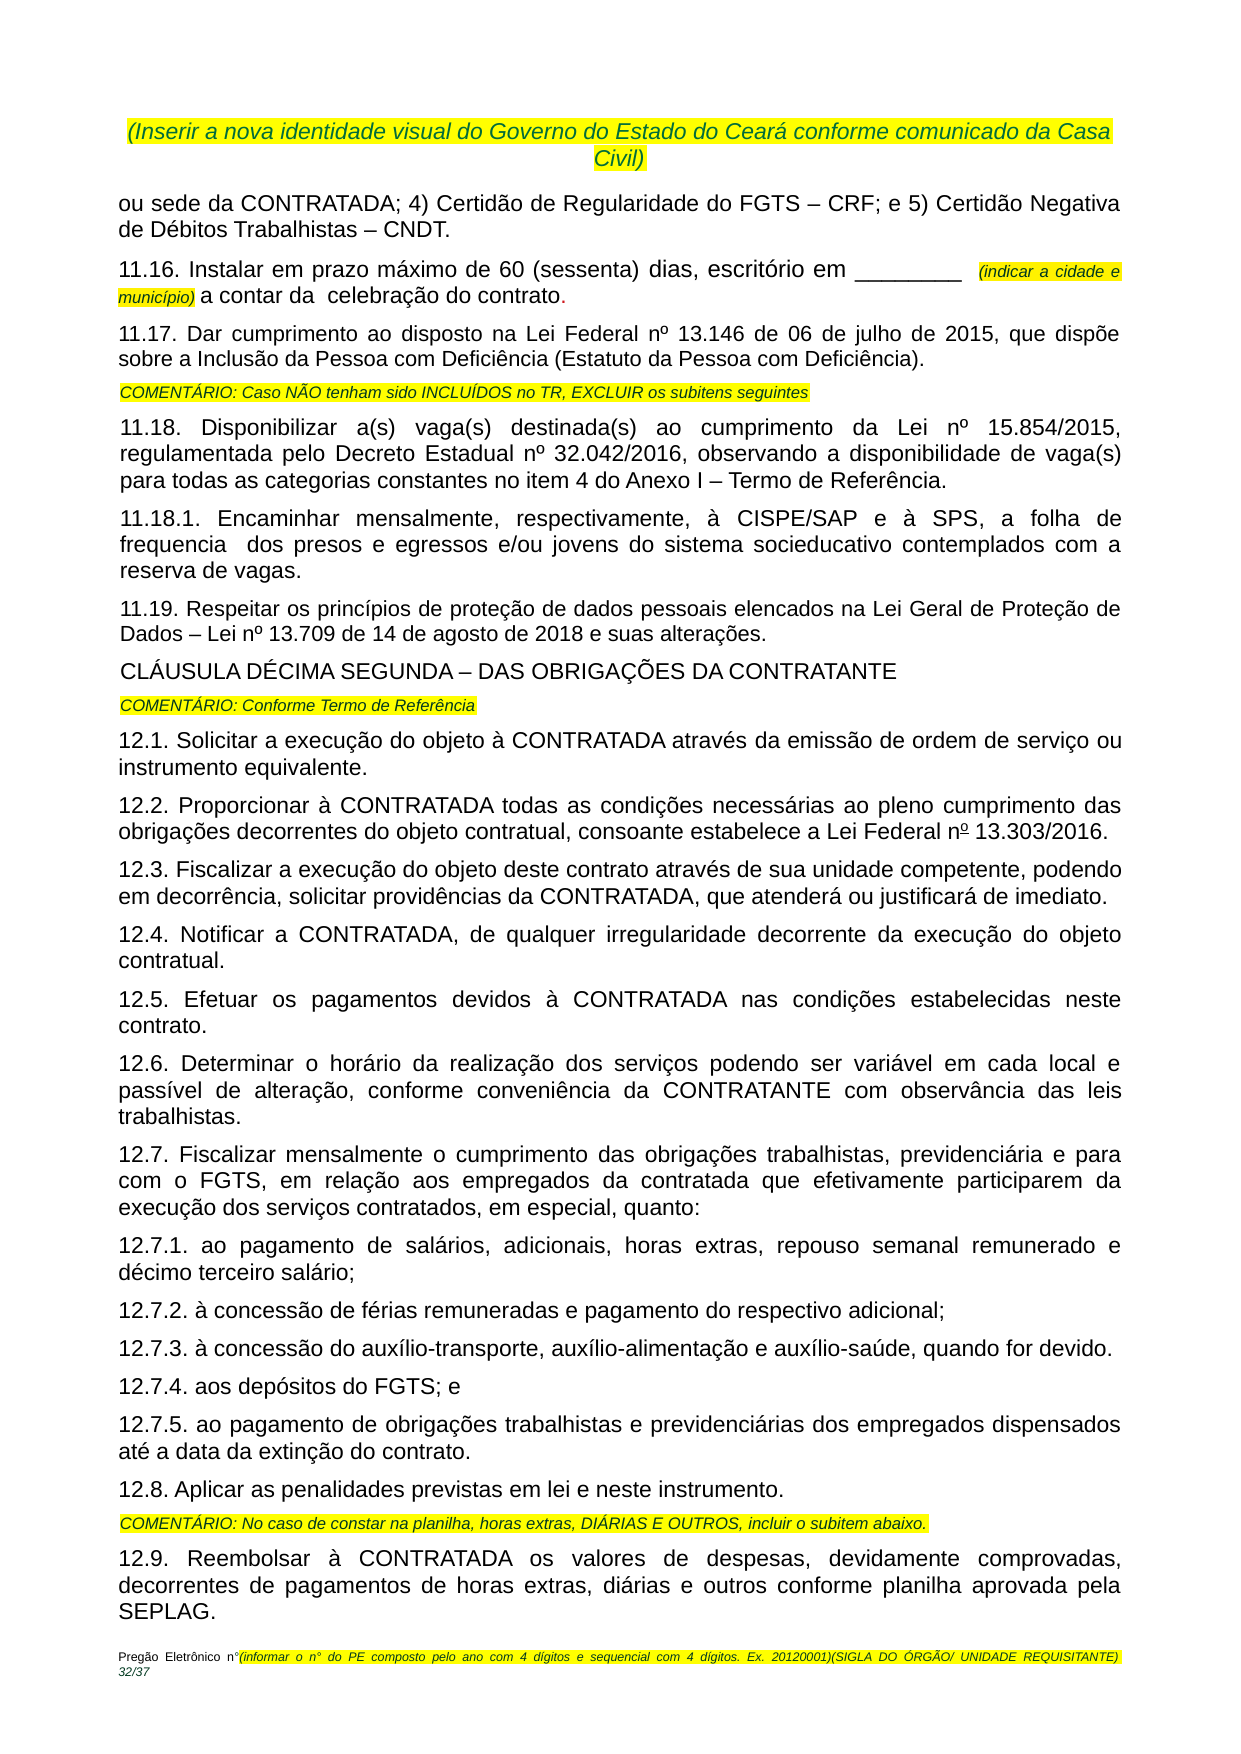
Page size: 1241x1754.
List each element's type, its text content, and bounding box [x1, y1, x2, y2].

text 11.16. Instalar em prazo máximo de 60 (sessenta) dias, escritório em ________ (indicar a cidade e município) a contar da celebração do contrato. [118, 255, 1122, 309]
text 12.1. Solicitar a execução do objeto à CONTRATADA através da emissão de ordem de serviço ou instrumento equivalente. [118, 727, 1122, 780]
text 12.7.3. à concessão do auxílio-transporte, auxílio-alimentação e auxílio-saúde, quando for devido. [118, 1335, 1122, 1361]
text 11.19. Respeitar os princípios de proteção de dados pessoais elencados na Lei Geral de Proteção de Dados – Lei nº 13.709 de 14 de agosto de 2018 e suas alterações. [119, 596, 1122, 646]
text COMENTÁRIO: Caso NÃO tenham sido INCLUÍDOS no TR, EXCLUIR os subitens seguintes [119, 383, 1122, 402]
text CLÁUSULA DÉCIMA SEGUNDA – DAS OBRIGAÇÕES DA CONTRATANTE [120, 658, 1122, 684]
text 12.7.1. ao pagamento de salários, adicionais, horas extras, repouso semanal remunerado e décimo terceiro salário; [118, 1232, 1122, 1285]
text 12.5. Efetuar os pagamentos devidos à CONTRATADA nas condições estabelecidas neste contrato. [118, 986, 1122, 1038]
text ou sede da CONTRATADA; 4) Certidão de Regularidade do FGTS – CRF; e 5) Certidão Negativa de Débitos Trabalhistas – CNDT. [118, 190, 1122, 243]
text 12.7.4. aos depósitos do FGTS; e [118, 1373, 1122, 1399]
text 12.7.2. à concessão de férias remuneradas e pagamento do respectivo adicional; [118, 1297, 1122, 1323]
text 11.17. Dar cumprimento ao disposto na Lei Federal nº 13.146 de 06 de julho de 2015, que dispõe sobre a Inclusão da Pessoa com Deficiência (Estatuto da Pessoa com Deficiência). [118, 321, 1122, 371]
text 11.18. Disponibilizar a(s) vaga(s) destinada(s) ao cumprimento da Lei nº 15.854/2015, regulamentada pelo Decreto Estadual nº 32.042/2016, observando a disponibilidade de vaga(s) para todas as categorias constantes no item 4 do Anexo I – Termo de Referência. [119, 414, 1122, 493]
text 12.9. Reembolsar à CONTRATADA os valores de despesas, devidamente comprovadas, decorrentes de pagamentos de horas extras, diárias e outros conforme planilha aprovada pela SEPLAG. [118, 1545, 1122, 1624]
text 12.7. Fiscalizar mensalmente o cumprimento das obrigações trabalhistas, previdenciária e para com o FGTS, em relação aos empregados da contratada que efetivamente participarem da execução dos serviços contratados, em especial, quanto: [118, 1141, 1122, 1220]
text 12.8. Aplicar as penalidades previstas em lei e neste instrumento. [118, 1476, 1122, 1502]
text COMENTÁRIO: Conforme Termo de Referência [120, 696, 1122, 715]
text 12.4. Notificar a CONTRATADA, de qualquer irregularidade decorrente da execução do objeto contratual. [118, 921, 1122, 974]
text 12.2. Proporcionar à CONTRATADA todas as condições necessárias ao pleno cumprimento das obrigações decorrentes do objeto contratual, consoante estabelece a Lei Federal no 13.303/2016. [118, 792, 1122, 844]
text 12.6. Determinar o horário da realização dos serviços podendo ser variável em cada local e passível de alteração, conforme conveniência da CONTRATANTE com observância das leis trabalhistas. [118, 1050, 1122, 1129]
text 11.18.1. Encaminhar mensalmente, respectivamente, à CISPE/SAP e à SPS, a folha de frequencia dos presos e egressos e/ou jovens do sistema socieducativo contemplados com a reserva de vagas. [119, 505, 1122, 584]
text 12.3. Fiscalizar a execução do objeto deste contrato através de sua unidade competente, podendo em decorrência, solicitar providências da CONTRATADA, que atenderá ou justificará de imediato. [118, 856, 1122, 909]
text 12.7.5. ao pagamento de obrigações trabalhistas e previdenciárias dos empregados dispensados até a data da extinção do contrato. [118, 1411, 1122, 1464]
text COMENTÁRIO: No caso de constar na planilha, horas extras, DIÁRIAS E OUTROS, incluir o subitem abaixo. [119, 1514, 1122, 1533]
